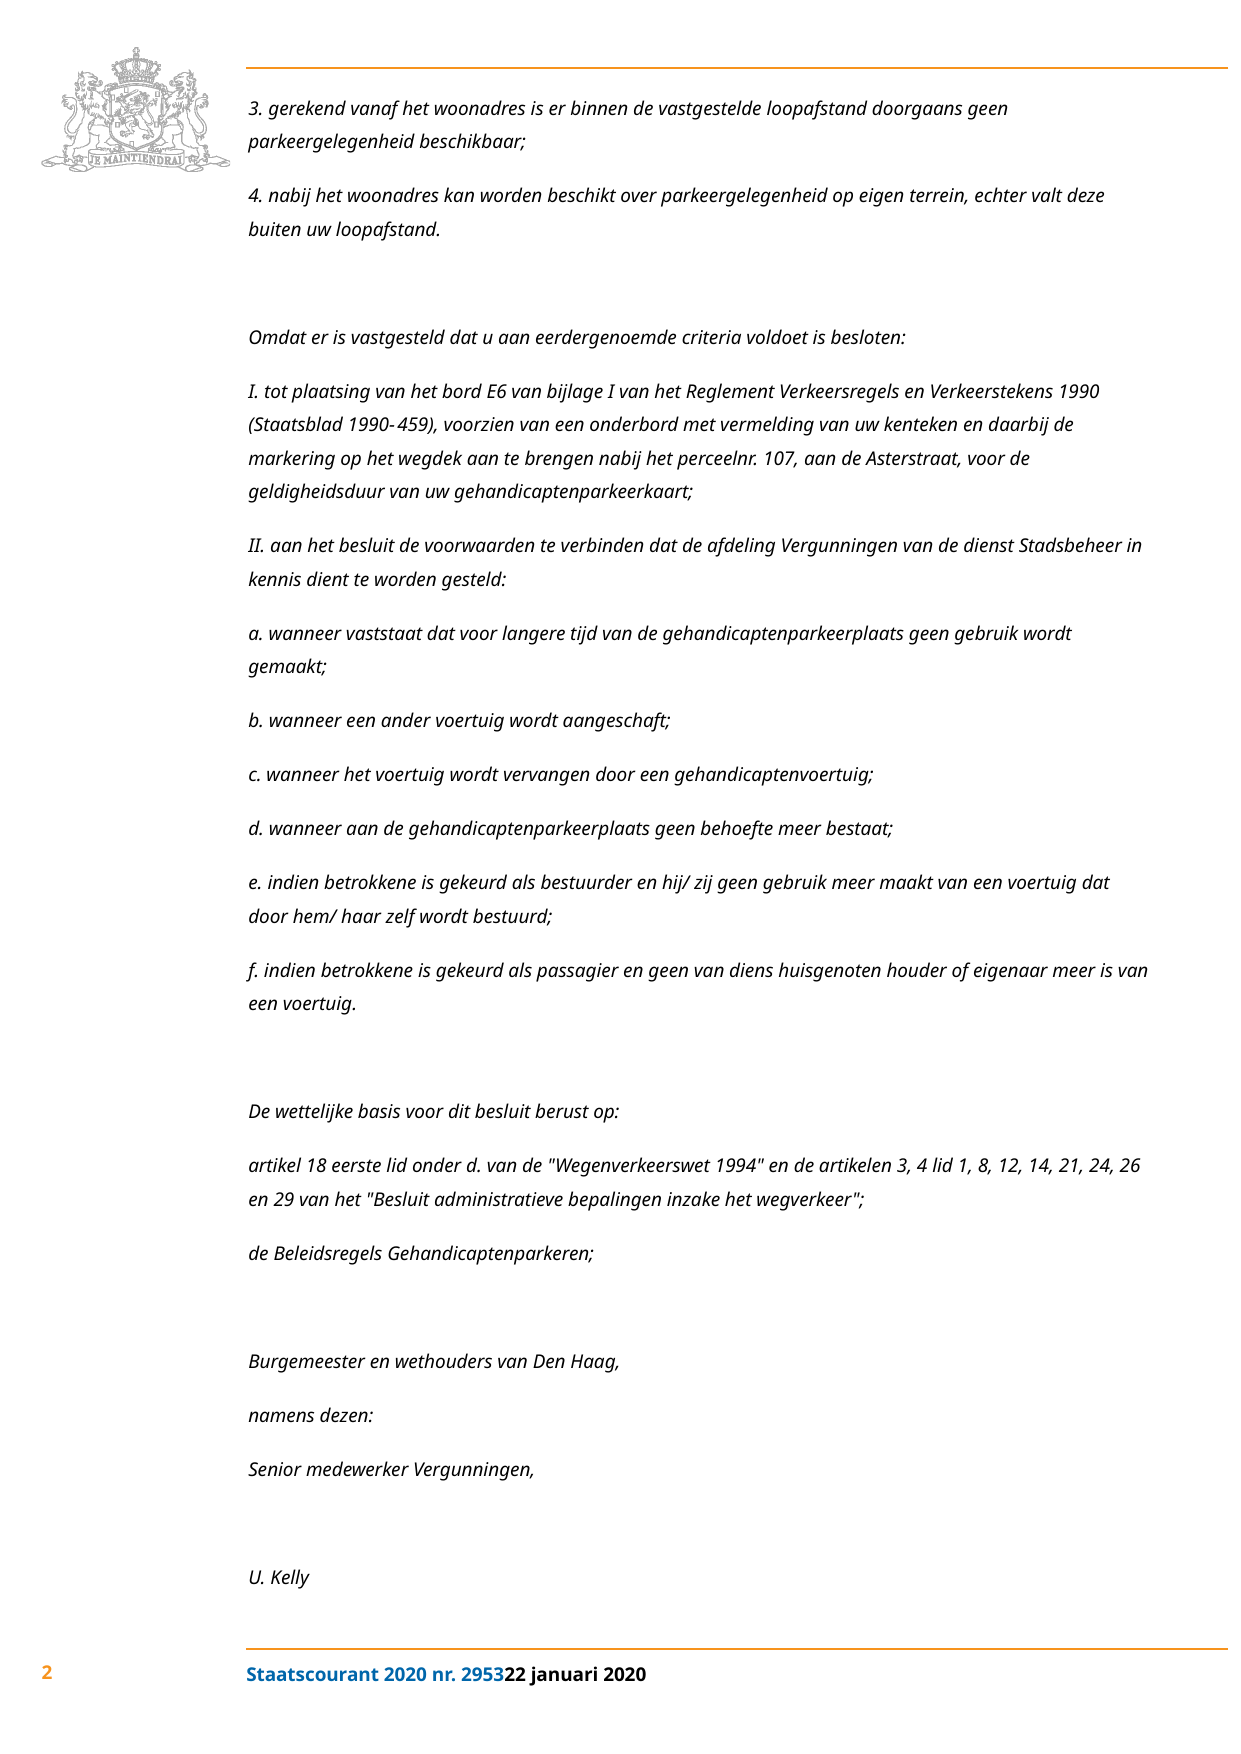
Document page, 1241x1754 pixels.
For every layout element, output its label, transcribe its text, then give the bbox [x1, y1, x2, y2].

text c. wanneer het voertuig wordt vervangen door een gehandicaptenvoertuig; [248, 761, 1152, 787]
text de Beleidsregels Gehandicaptenparkeren; [248, 1240, 1152, 1266]
text Senior medewerker Vergunningen, [248, 1456, 1152, 1482]
text 3. gerekend vanaf het woonadres is er binnen de vastgestelde loopafstand doorgaans geen parkeergelegenheid beschikbaar; [248, 95, 1152, 154]
picture [41, 47, 231, 172]
text namens dezen: [248, 1402, 1152, 1428]
text a. wanneer vaststaat dat voor langere tijd van de gehandicaptenparkeerplaats geen gebruik wordt gemaakt; [248, 620, 1152, 679]
text De wettelijke basis voor dit besluit berust op: [248, 1098, 1152, 1124]
text I. tot plaatsing van het bord E6 van bijlage I van het Reglement Verkeersregels en Verkeerstekens 1990 (Staatsblad 1990‑459), voorzien van een onderbord met vermelding van uw kenteken en daarbij de markering op het wegdek aan te brengen nabij het perceelnr. 107, aan de Asterstraat, voor de geldigheidsduur van uw gehandicaptenparkeerkaart; [248, 378, 1152, 504]
text f. indien betrokkene is gekeurd als passagier en geen van diens huisgenoten houder of eigenaar meer is van een voertuig. [248, 957, 1152, 1016]
text Burgemeester en wethouders van Den Haag, [248, 1348, 1152, 1374]
text artikel 18 eerste lid onder d. van de "Wegenverkeerswet 1994" en de artikelen 3, 4 lid 1, 8, 12, 14, 21, 24, 26 en 29 van het "Besluit administratieve bepalingen inzake het wegverkeer"; [248, 1153, 1152, 1212]
text Omdat er is vastgesteld dat u aan eerdergenoemde criteria voldoet is besloten: [248, 324, 1152, 349]
text II. aan het besluit de voorwaarden te verbinden dat de afdeling Vergunningen van de dienst Stadsbeheer in kennis dient te worden gesteld: [248, 532, 1152, 591]
text U. Kelly [248, 1564, 1152, 1590]
text d. wanneer aan de gehandicaptenparkeerplaats geen behoefte meer bestaat; [248, 815, 1152, 841]
text b. wanneer een ander voertuig wordt aangeschaft; [248, 707, 1152, 733]
text 4. nabij het woonadres kan worden beschikt over parkeergelegenheid op eigen terrein, echter valt deze buiten uw loopafstand. [248, 182, 1152, 241]
text e. indien betrokkene is gekeurd als bestuurder en hij/ zij geen gebruik meer maakt van een voertuig dat door hem/ haar zelf wordt bestuurd; [248, 869, 1152, 929]
